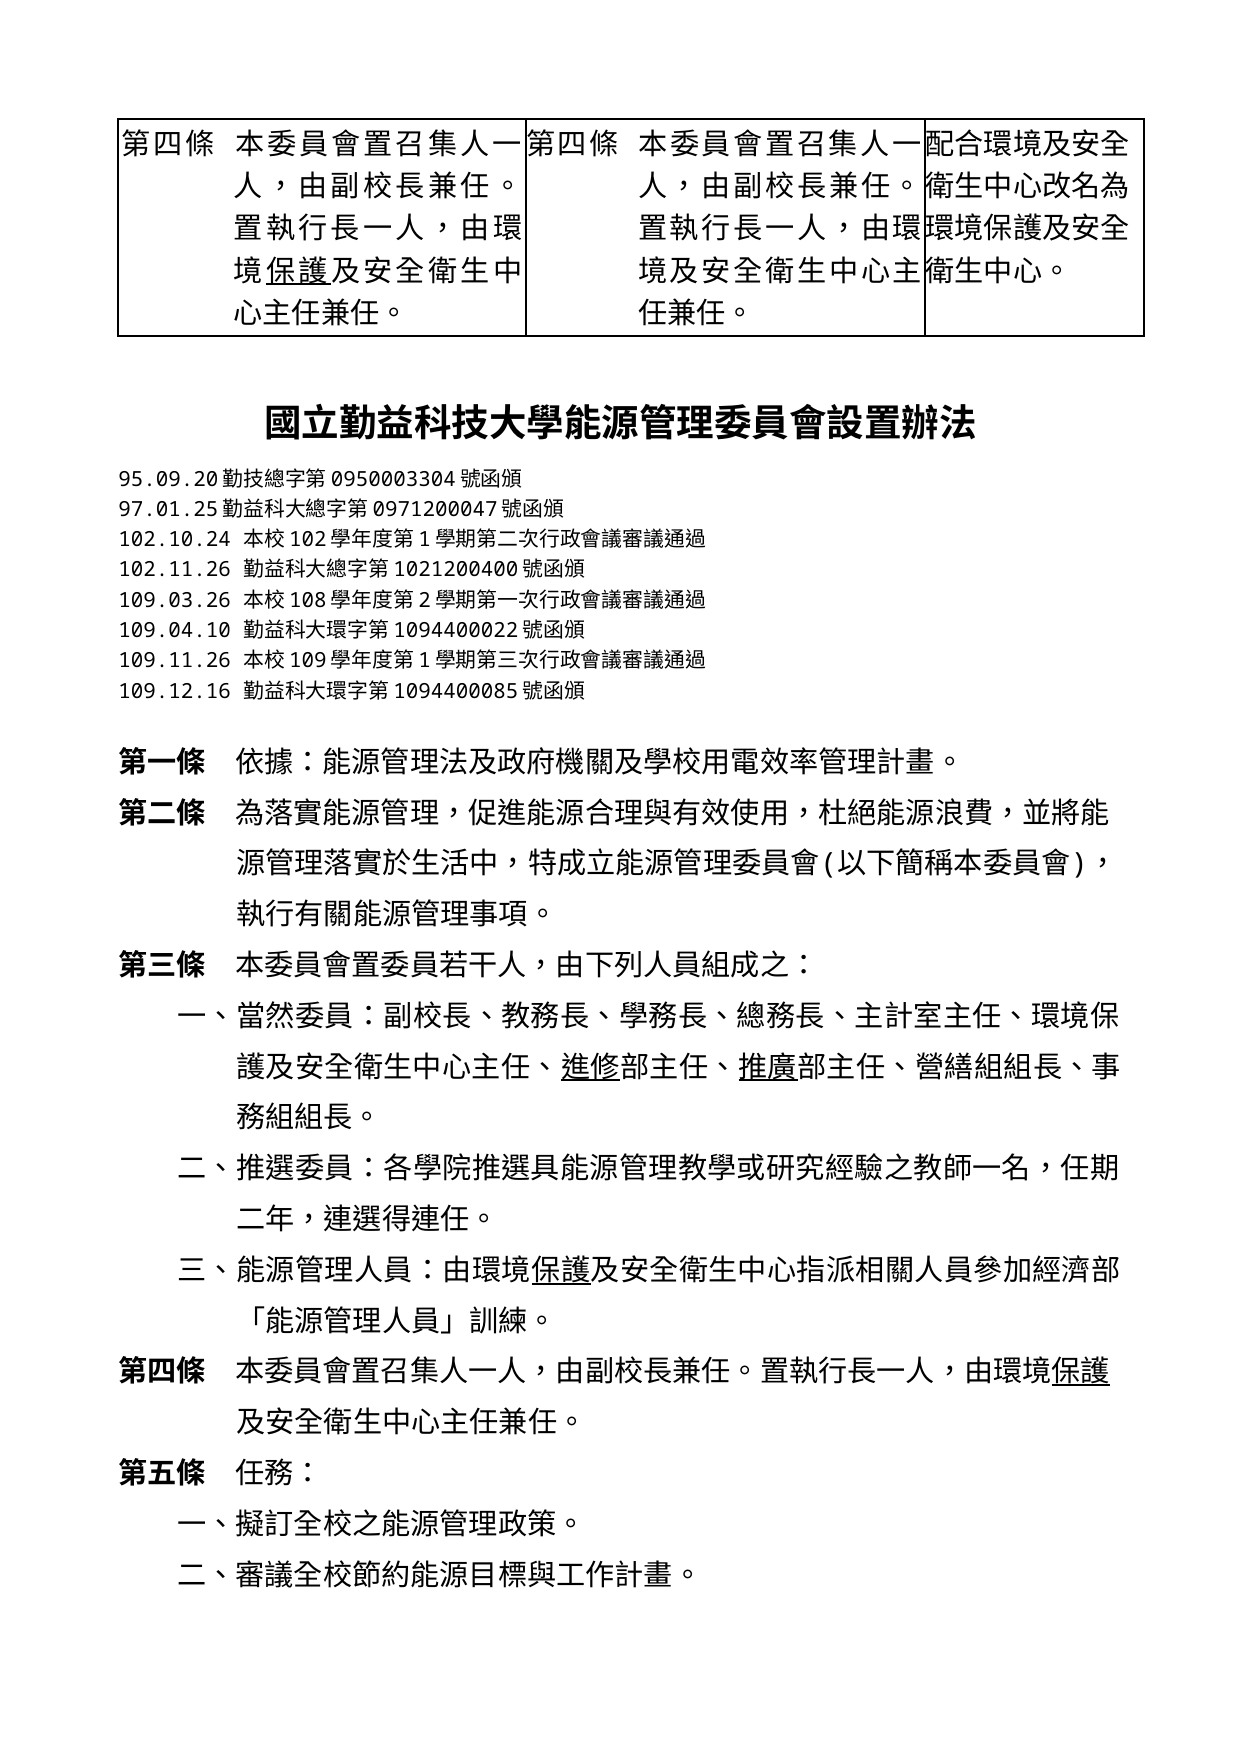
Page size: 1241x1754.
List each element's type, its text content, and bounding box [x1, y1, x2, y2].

text 109.11.26 本校109學年度第1學期第三次行政會議審議通過 [118, 644, 1122, 674]
text 第一條 依據：能源管理法及政府機關及學校用電效率管理計畫。 [118, 738, 1122, 781]
text 109.03.26 本校108學年度第2學期第一次行政會議審議通過 [118, 583, 1122, 613]
text 二、審議全校節約能源目標與工作計畫。 [177, 1551, 1122, 1593]
text 一、擬訂全校之能源管理政策。 [177, 1500, 1122, 1543]
table_cell 第四條 本委員會置召集人一人，由副校長兼任。置執行長一人，由環境保護及安全衛生中心主任兼任。 [119, 120, 525, 334]
text 第五條 任務： [118, 1449, 1122, 1492]
text 一、當然委員：副校長、教務長、學務長、總務長、主計室主任、環境保護及安全衛生中心主任、進修部主任、推廣部主任、營繕組組長、事務組組長。 [177, 992, 1122, 1136]
text 109.12.16 勤益科大環字第1094400085號函頒 [118, 674, 1122, 704]
table_cell 配合環境及安全衛生中心改名為環境保護及安全衛生中心。 [926, 120, 1143, 334]
text 109.04.10 勤益科大環字第1094400022號函頒 [118, 613, 1122, 644]
table_cell 第四條 本委員會置召集人一人，由副校長兼任。置執行長一人，由環境及安全衛生中心主任兼任。 [527, 120, 924, 334]
text 第三條 本委員會置委員若干人，由下列人員組成之： [118, 942, 1122, 984]
text 二、推選委員：各學院推選具能源管理教學或研究經驗之教師一名，任期二年，連選得連任。 [177, 1145, 1122, 1238]
text 95.09.20勤技總字第0950003304號函頒 [118, 462, 1122, 492]
text 國立勤益科技大學能源管理委員會設置辦法 [118, 393, 1122, 447]
text 第四條 本委員會置召集人一人，由副校長兼任。置執行長一人，由環境保護及安全衛生中心主任兼任。 [118, 1348, 1122, 1441]
text 97.01.25勤益科大總字第0971200047號函頒 [118, 492, 1122, 522]
text 三、能源管理人員：由環境保護及安全衛生中心指派相關人員參加經濟部「能源管理人員」訓練。 [177, 1246, 1122, 1339]
text 102.10.24 本校102學年度第1學期第二次行政會議審議通過 [118, 522, 1122, 553]
text 102.11.26 勤益科大總字第1021200400號函頒 [118, 553, 1122, 583]
text 第二條 為落實能源管理，促進能源合理與有效使用，杜絕能源浪費，並將能源管理落實於生活中，特成立能源管理委員會(以下簡稱本委員會)，執行有關能源管理事項。 [118, 789, 1122, 933]
